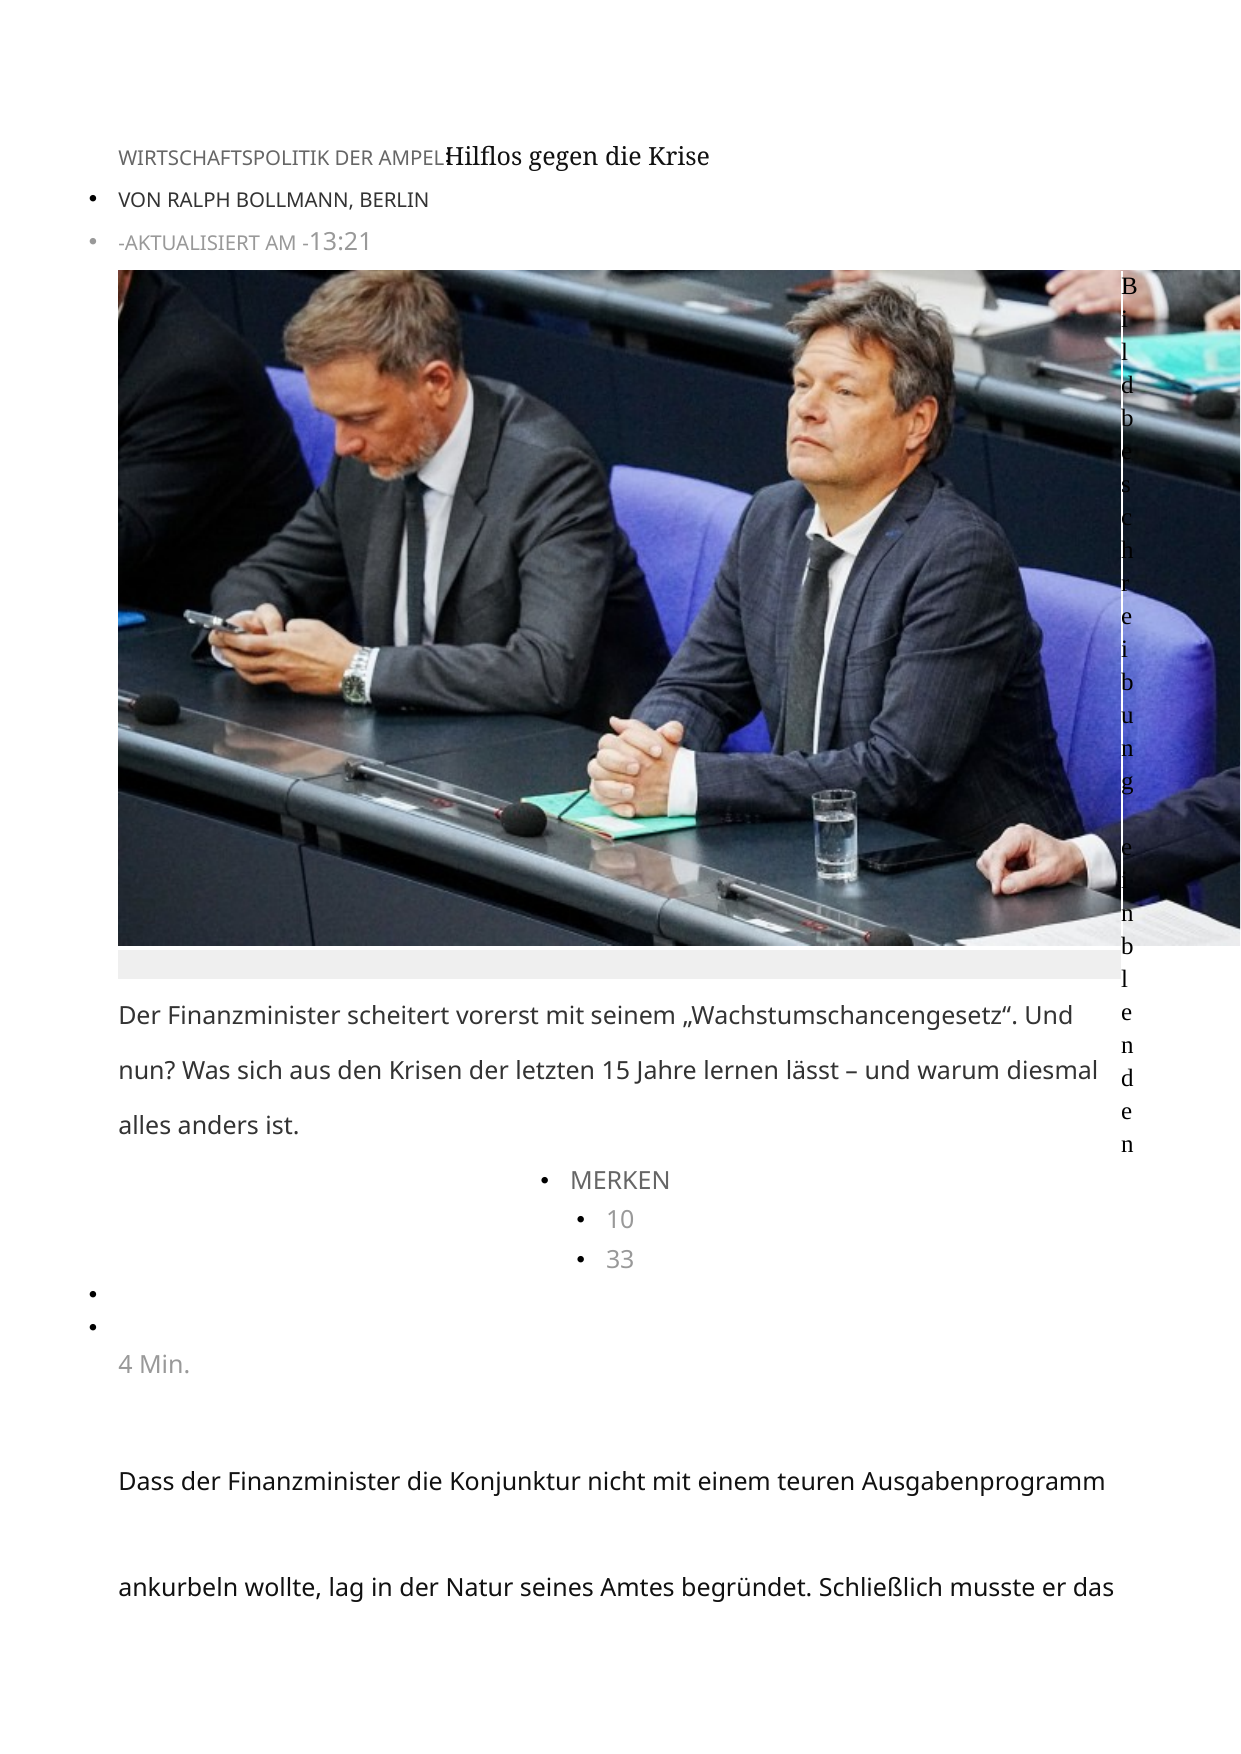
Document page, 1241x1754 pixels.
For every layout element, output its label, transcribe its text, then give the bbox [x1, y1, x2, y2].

picture [1126, 279, 1133, 285]
subtitle WIRTSCHAFTSPOLITIK DER AMPELHilflos gegen die Krise [118, 139, 1122, 173]
picture [118, 270, 1241, 946]
picture [1125, 416, 1130, 425]
text 4 Min. [118, 1346, 1122, 1381]
text Der Finanzminister scheitert vorerst mit seinem „Wachstumschancengesetz“. Und nun? Was sich aus den Krisen der letzten 15 Jahre lernen lässt – und warum diesmal alles anders ist. [118, 998, 1121, 1142]
list -AKTUALISIERT AM -13:21 [118, 224, 1122, 258]
list 33 [118, 1241, 1122, 1275]
picture [1125, 680, 1130, 689]
list VON RALPH BOLLMANN, BERLIN [118, 186, 1122, 213]
picture [1126, 286, 1134, 293]
text Dass der Finanzminister die Konjunktur nicht mit einem teuren Ausgabenprogramm ankurbeln wollte, lag in der Natur seines Amtes begründet. Schließlich musste er das [118, 1463, 1122, 1604]
list MERKEN [118, 1163, 1122, 1197]
list 10 [118, 1202, 1122, 1236]
